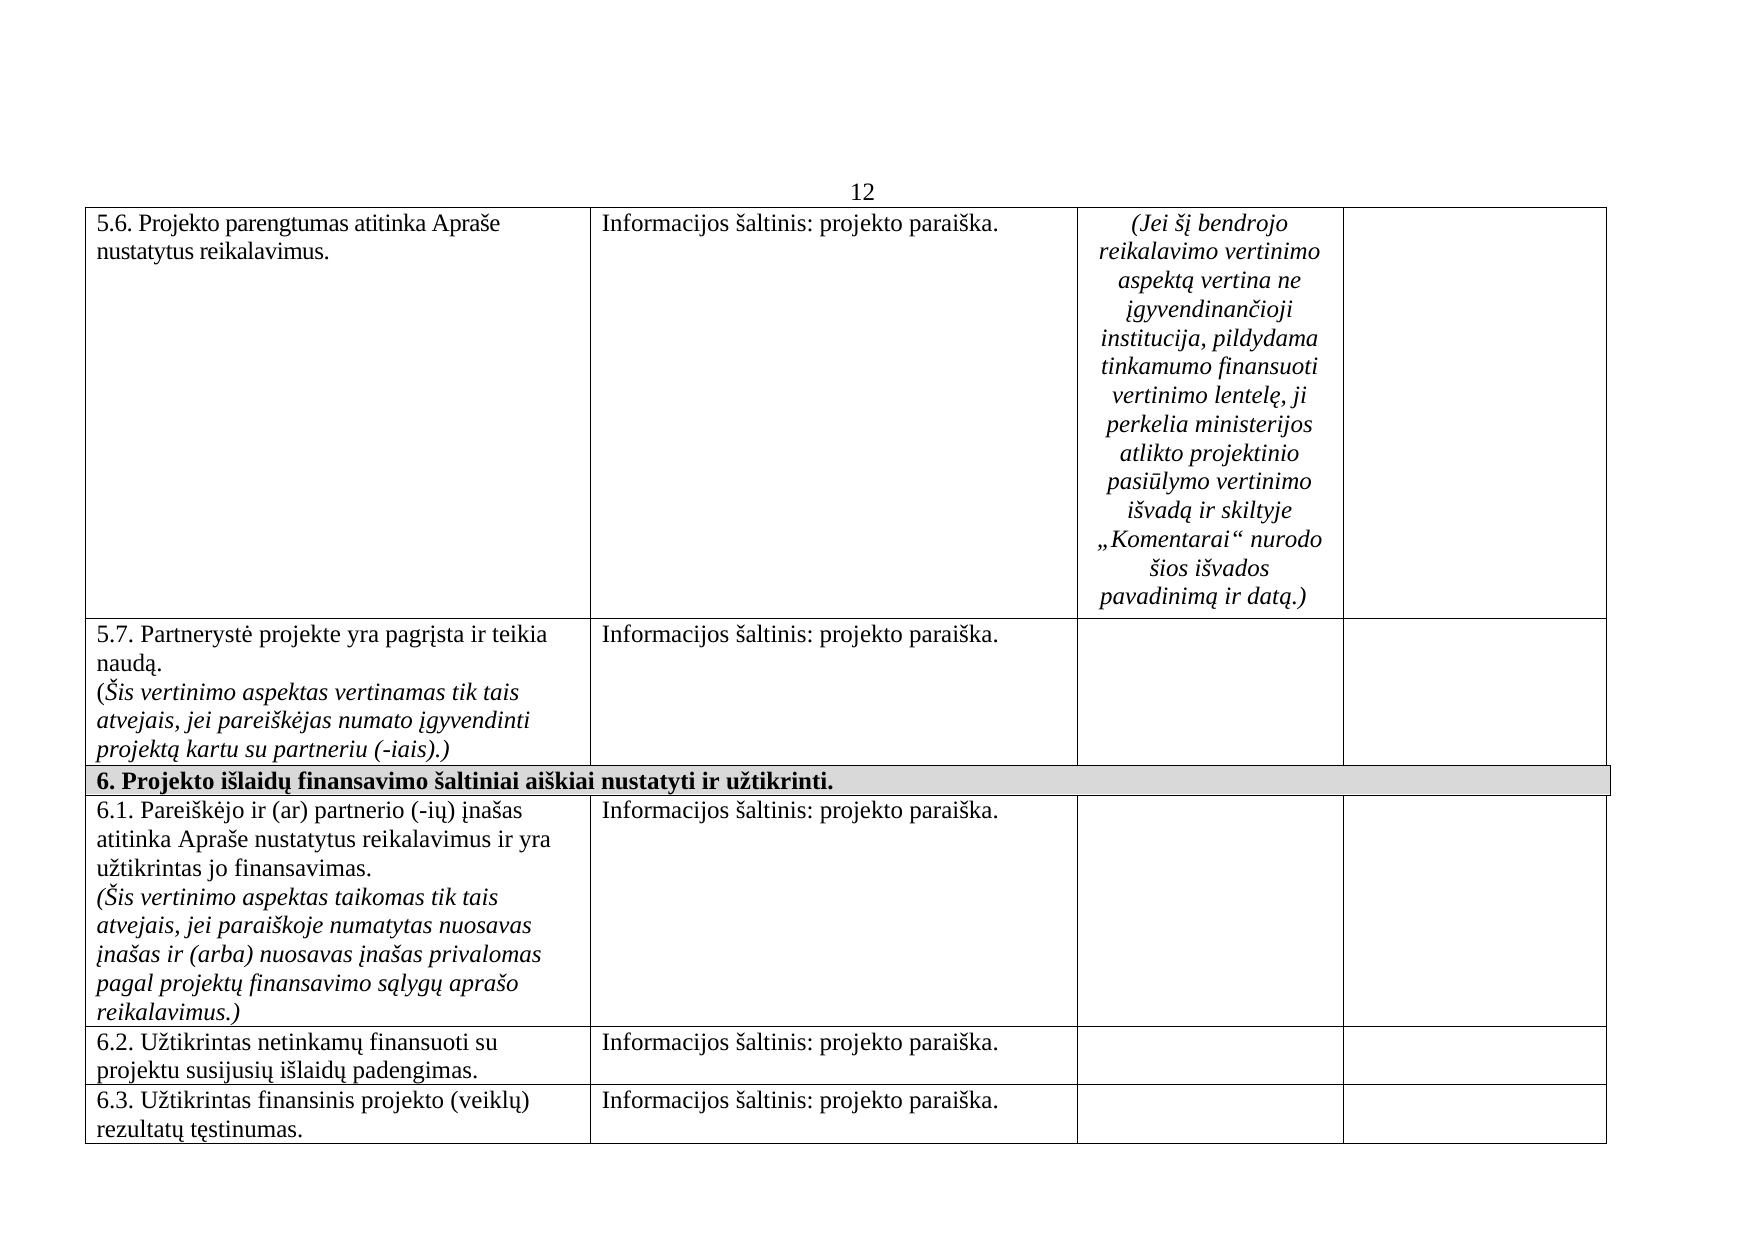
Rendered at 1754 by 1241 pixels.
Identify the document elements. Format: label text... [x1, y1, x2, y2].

table_cell (Jei šį bendrojo reikalavimo vertinimo aspektą vertina ne įgyvendinančioji institucija, pildydama tinkamumo finansuoti vertinimo lentelę, ji perkelia ministerijos atlikto projektinio pasiūlymo vertinimo išvadą ir skiltyje „Komentarai“ nurodo šios išvados pavadinimą ir datą.) [1078, 208, 1343, 618]
table_cell 6.3. Užtikrintas finansinis projekto (veiklų) rezultatų tęstinumas. [86, 1085, 590, 1143]
table_cell Informacijos šaltinis: projekto paraiška. [591, 619, 1077, 765]
table_cell [1078, 1085, 1343, 1143]
table_cell [1078, 1027, 1343, 1084]
table_cell 6. Projekto išlaidų finansavimo šaltiniai aiškiai nustatyti ir užtikrinti. [86, 766, 1610, 794]
table_cell Informacijos šaltinis: projekto paraiška. [591, 1085, 1077, 1143]
table_cell Informacijos šaltinis: projekto paraiška. [591, 208, 1077, 618]
table_cell 5.6. Projekto parengtumas atitinka Apraše nustatytus reikalavimus. [86, 208, 590, 618]
table_cell [1078, 619, 1343, 765]
table_cell [1344, 1027, 1606, 1084]
table_cell [1344, 1085, 1606, 1143]
table_cell 6.2. Užtikrintas netinkamų finansuoti su projektu susijusių išlaidų padengimas. [86, 1027, 590, 1084]
table_cell [1344, 796, 1606, 1026]
table_cell Informacijos šaltinis: projekto paraiška. [591, 796, 1077, 1026]
table_cell 6.1. Pareiškėjo ir (ar) partnerio (-ių) įnašas atitinka Apraše nustatytus reikalavimus ir yra užtikrintas jo finansavimas. (Šis vertinimo aspektas taikomas tik tais atvejais, jei paraiškoje numatytas nuosavas įnašas ir (arba) nuosavas įnašas privalomas pagal projektų finansavimo sąlygų aprašo reikalavimus.) [86, 796, 590, 1026]
table_cell [1078, 796, 1343, 1026]
table_cell [1344, 619, 1606, 765]
table_cell 5.7. Partnerystė projekte yra pagrįsta ir teikia naudą. (Šis vertinimo aspektas vertinamas tik tais atvejais, jei pareiškėjas numato įgyvendinti projektą kartu su partneriu (-iais).) [86, 619, 590, 765]
table_cell Informacijos šaltinis: projekto paraiška. [591, 1027, 1077, 1084]
table_cell [1344, 208, 1606, 618]
